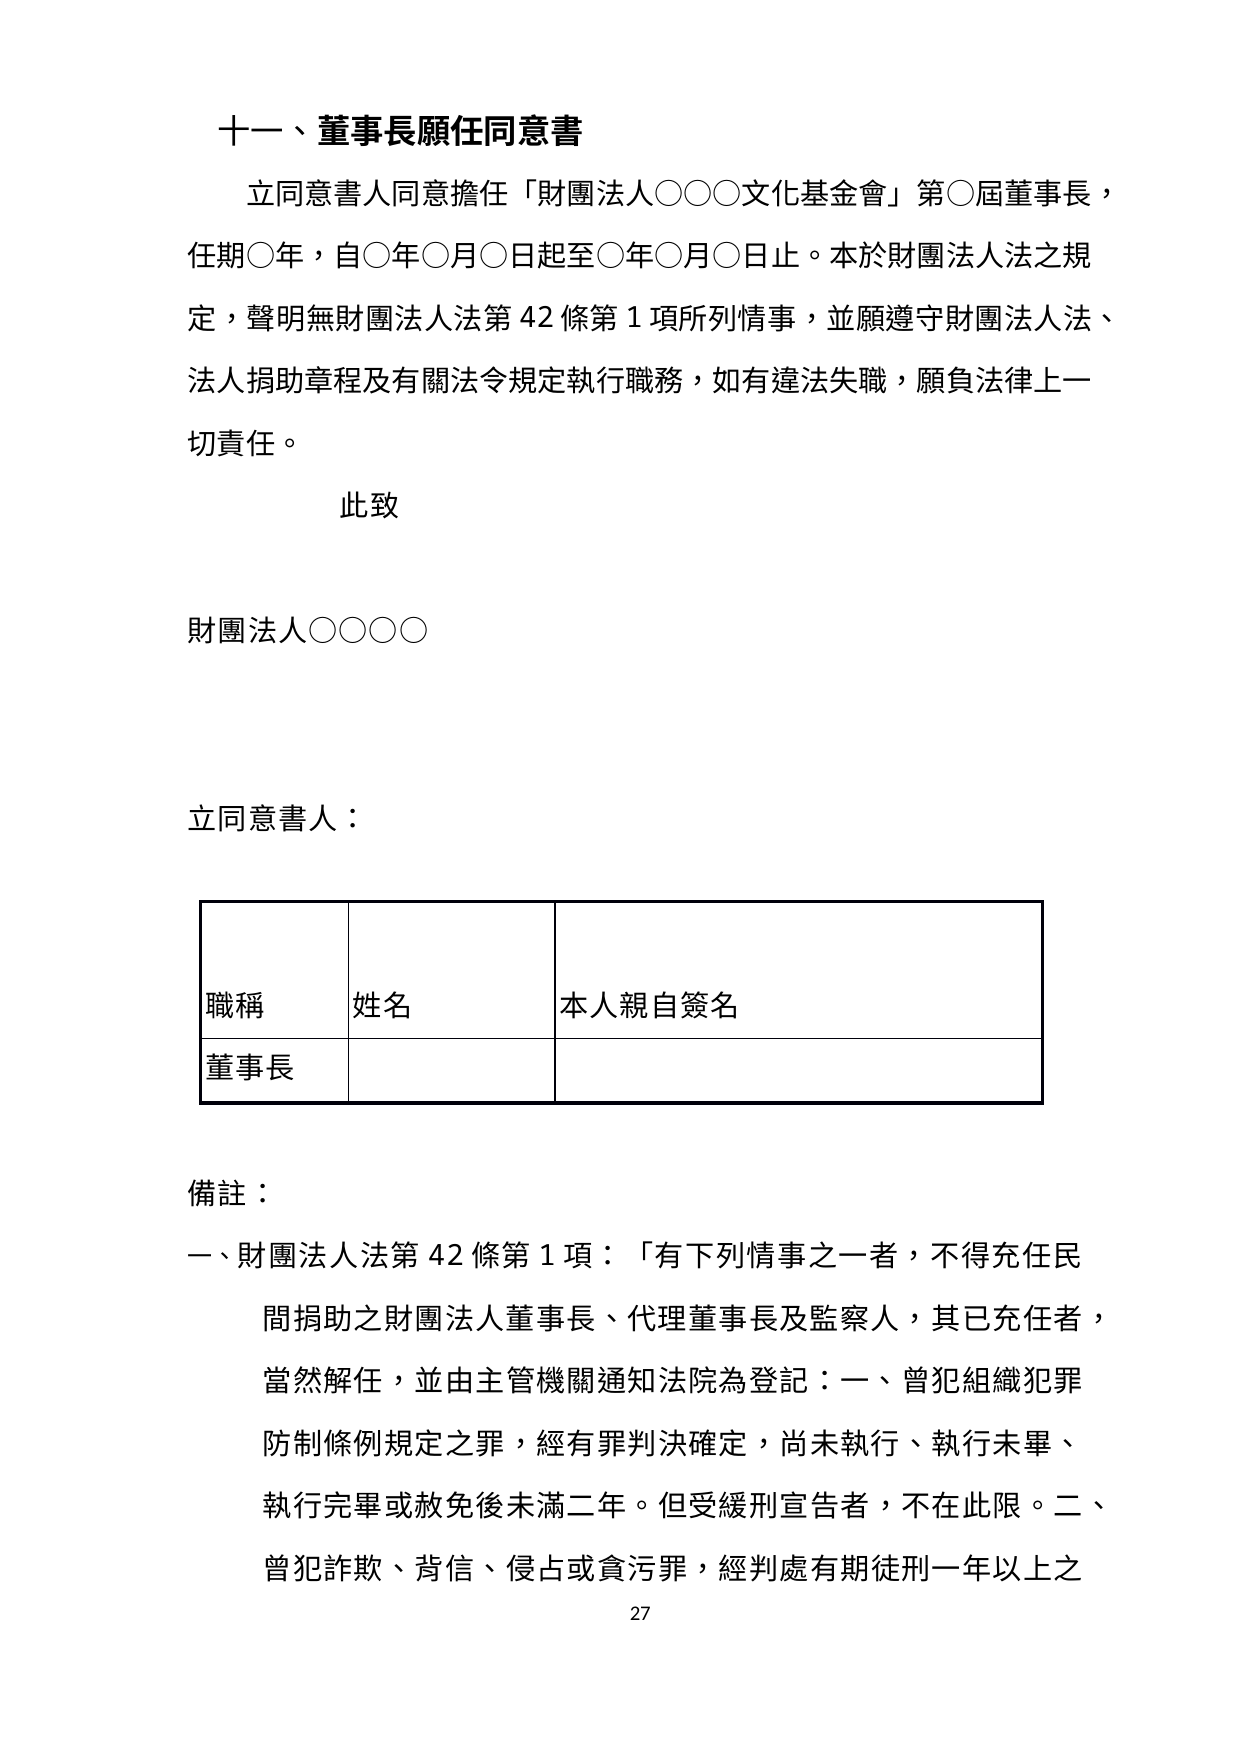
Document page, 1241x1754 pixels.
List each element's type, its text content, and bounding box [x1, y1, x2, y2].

table_header 職稱 [202, 903, 348, 1037]
text 財團法人○○○○ [187, 587, 1093, 650]
subtitle 董事長願任同意書 [202, 87, 1093, 150]
list 財團法人法第42條第1項：「有下列情事之一者，不得充任民間捐助之財團法人董事長、代理董事長及監察人，其已充任者，當然解任，並由主管機關通知法院為登記：一、曾犯組織犯罪防制條例規定之罪，經有罪判決確定，尚未執行、執行未畢、執行完畢或赦免後未滿二年。但受緩刑宣告者，不在此限。二、曾犯詐欺、背信、侵占或貪污罪，經判處有期徒刑一年以上之刑確定，尚未執行、執行未畢、執行完畢或赦免後未滿二年。但受緩刑宣告者，不在此限。三、使用票據經拒絕往來尚未期滿。四、受破產宣告或依消費者債務清理條例經裁定開始清算程序，尚未復權。五、受監護或輔助宣告，尚未撤銷。」 [187, 1212, 1084, 1587]
table_cell 董事長 [202, 1039, 348, 1101]
text 此致 [187, 462, 1093, 525]
table_header 姓名 [349, 903, 554, 1037]
table_cell [556, 1039, 1041, 1101]
text 備註： [187, 1150, 1054, 1212]
table_header 本人親自簽名 [556, 903, 1041, 1037]
table_cell [349, 1039, 554, 1101]
text 立同意書人： [187, 775, 1093, 837]
text 立同意書人同意擔任「財團法人○○○文化基金會」第○屆董事長，任期○年，自○年○月○日起至○年○月○日止。本於財團法人法之規定，聲明無財團法人法第42條第1項所列情事，並願遵守財團法人法、法人捐助章程及有關法令規定執行職務，如有違法失職，願負法律上一切責任。 [187, 150, 1093, 462]
